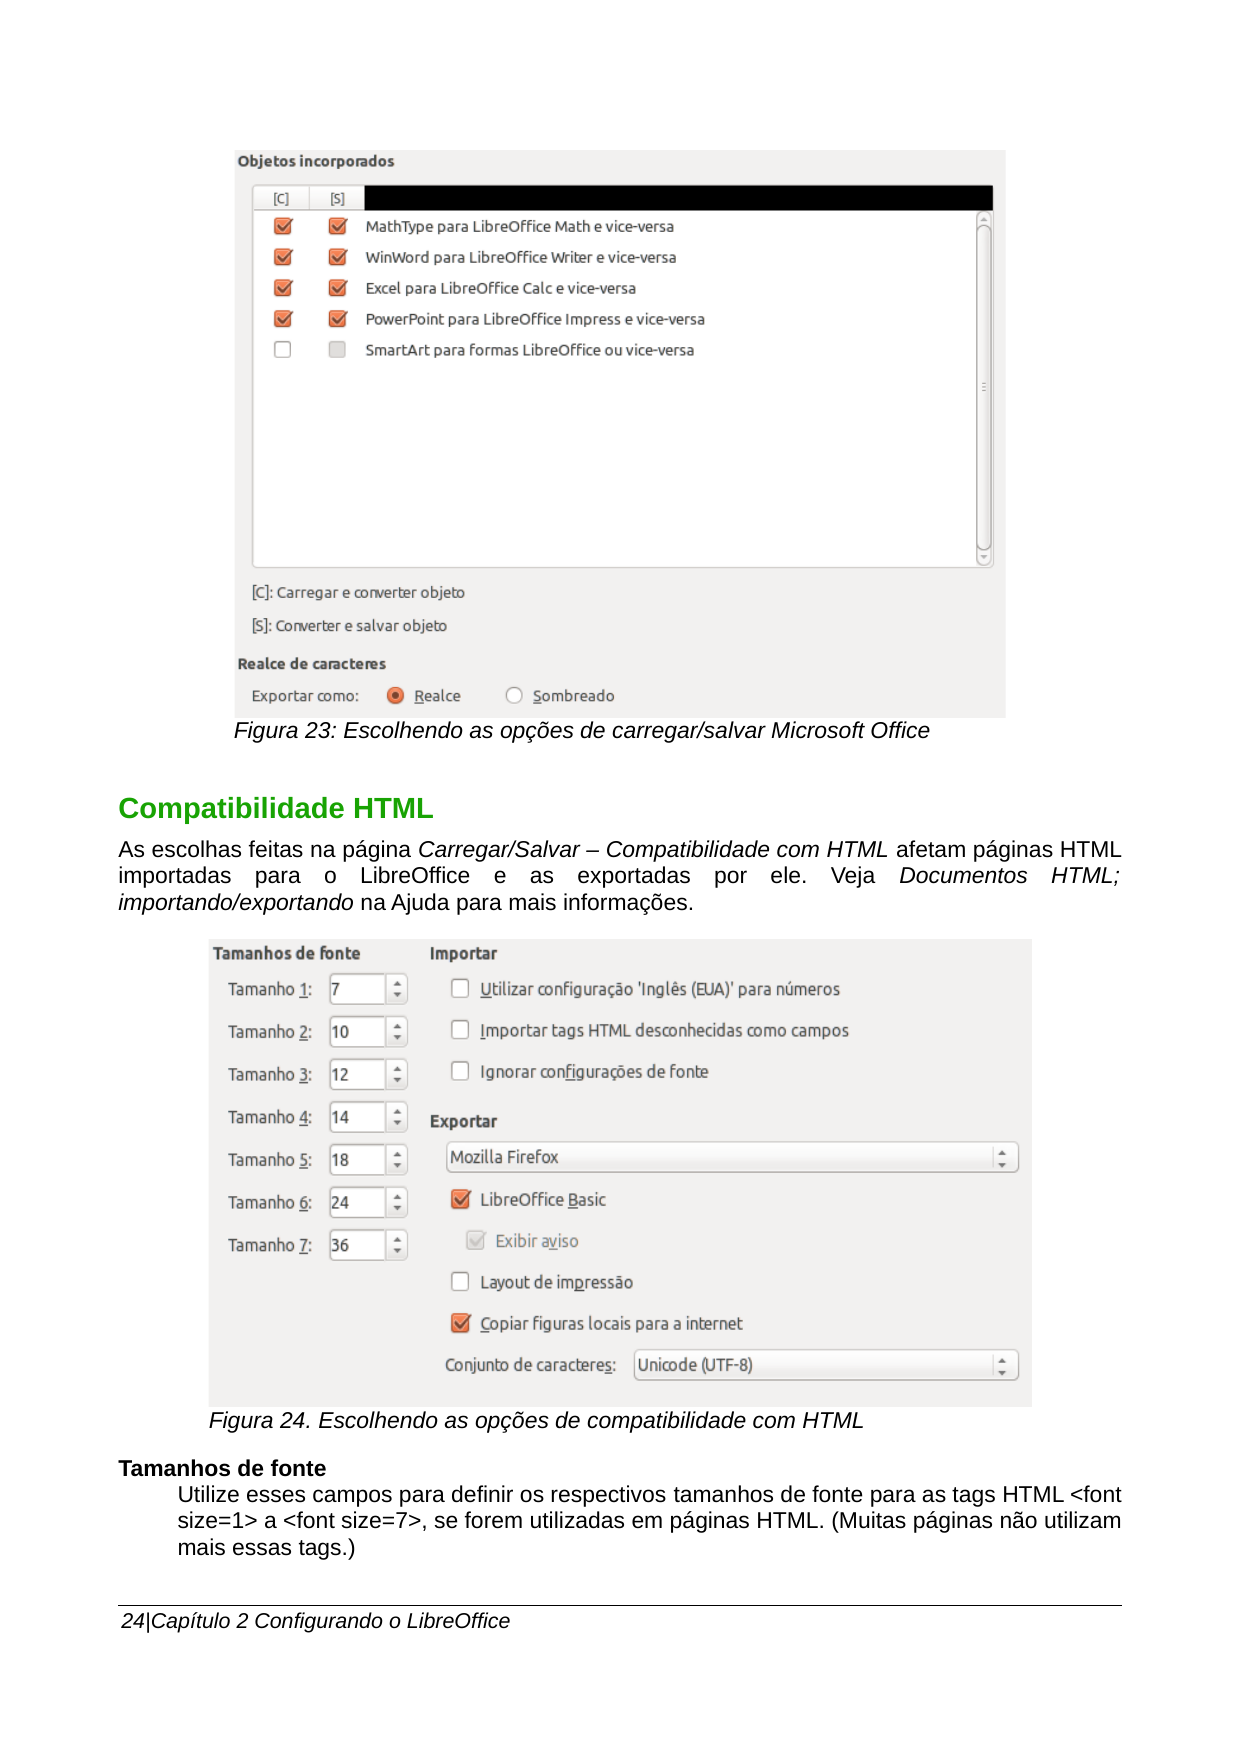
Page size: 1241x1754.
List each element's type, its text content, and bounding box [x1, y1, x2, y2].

text Utilize esses campos para definir os respectivos tamanhos de fonte para as tags HTML <font size=1> a <font size=7>, se forem utilizadas em páginas HTML. (Muitas páginas não utilizam mais essas tags.) [177, 1481, 1122, 1560]
picture [234, 150, 1006, 718]
text As escolhas feitas na página Carregar/Salvar – Compatibilidade com HTML afetam páginas HTML importadas para o LibreOffice e as exportadas por ele. Veja Documentos HTML; importando/exportando na Ajuda para mais informações. [118, 836, 1122, 915]
subtitle Compatibilidade HTML [118, 791, 1122, 824]
picture [208, 939, 1032, 1407]
text Figura 23: Escolhendo as opções de carregar/salvar Microsoft Office [233, 139, 1007, 744]
text Figura 24. Escolhendo as opções de compatibilidade com HTML [208, 1407, 1032, 1433]
text Tamanhos de fonte [118, 1455, 1122, 1481]
